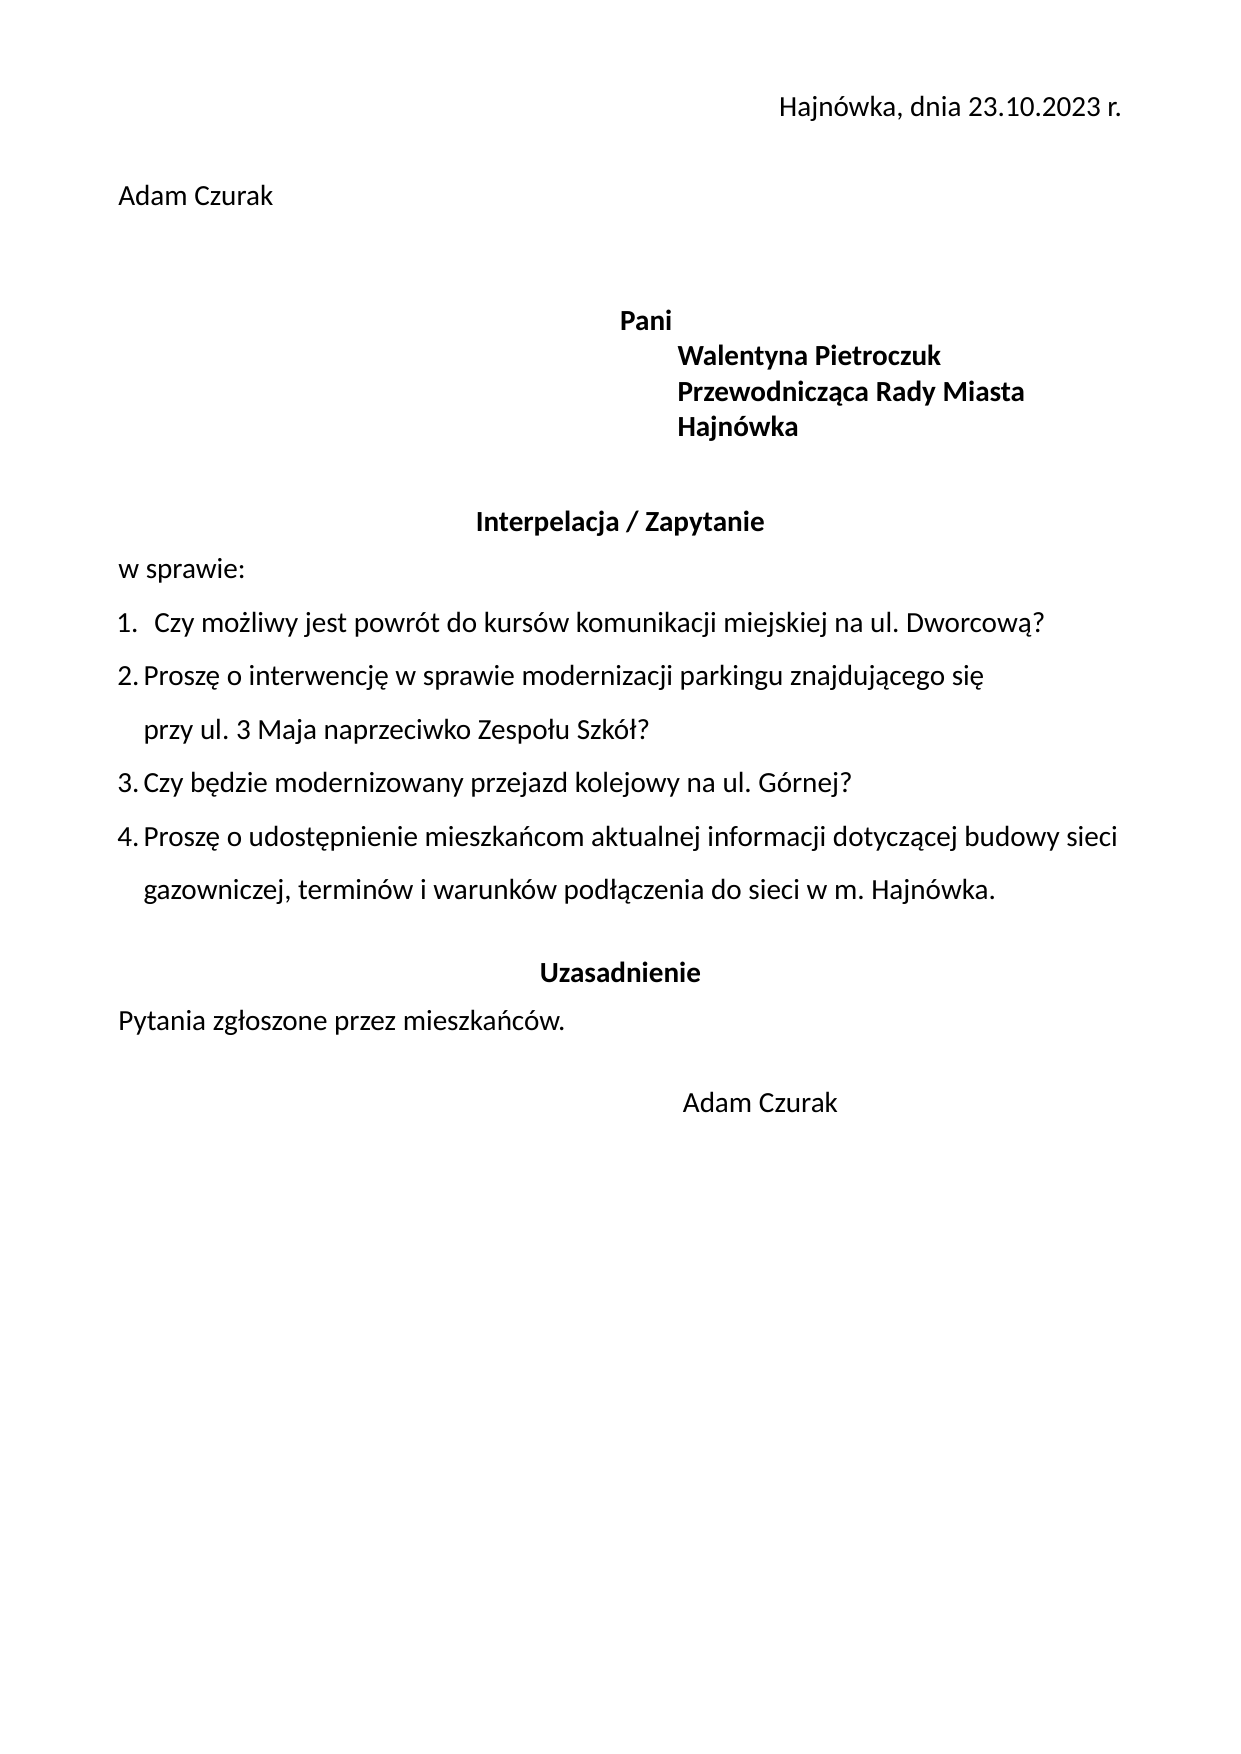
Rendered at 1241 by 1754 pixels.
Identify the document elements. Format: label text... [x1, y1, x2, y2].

list Czy możliwy jest powrót do kursów komunikacji miejskiej na ul. Dworcową? [116, 604, 1122, 640]
text Adam Czurak [118, 177, 1122, 213]
list Czy będzie modernizowany przejazd kolejowy na ul. Górnej? [117, 764, 1122, 800]
text Pytania zgłoszone przez mieszkańców. [118, 1002, 1122, 1037]
text Pani [620, 302, 1122, 337]
text Walentyna Pietroczuk [677, 337, 1122, 373]
text Przewodnicząca Rady Miasta Hajnówka [677, 373, 1122, 444]
text Hajnówka, dnia 23.10.2023 r. [118, 88, 1122, 124]
list Proszę o udostępnienie mieszkańcom aktualnej informacji dotyczącej budowy sieci gazowniczej, terminów i warunków podłączenia do sieci w m. Hajnówka. [117, 818, 1122, 907]
text w sprawie: [118, 551, 1122, 586]
text Interpelacja / Zapytanie [118, 503, 1122, 539]
list Proszę o interwencję w sprawie modernizacji parkingu znajdującego się przy ul. 3 Maja naprzeciwko Zespołu Szkół? [117, 657, 1122, 747]
text Uzasadnienie [118, 954, 1122, 990]
text Adam Czurak [683, 1084, 1122, 1120]
